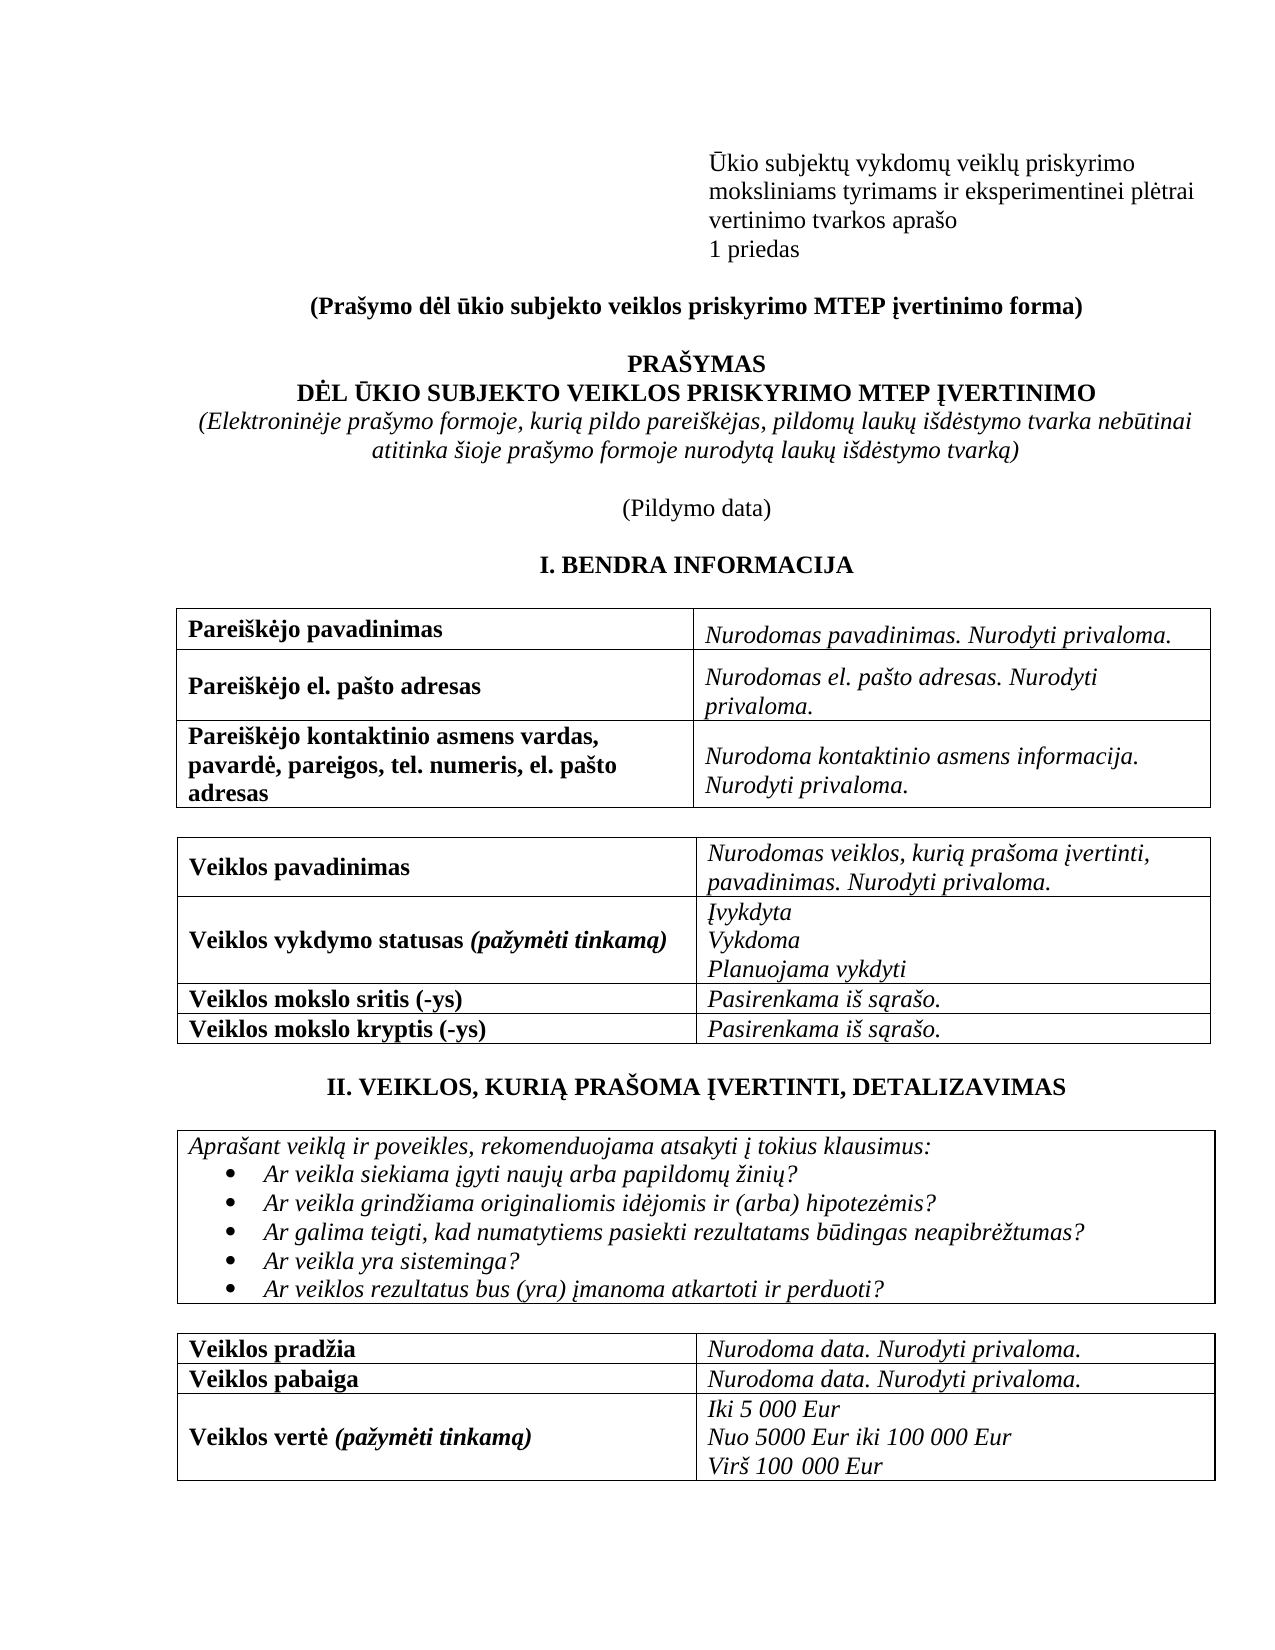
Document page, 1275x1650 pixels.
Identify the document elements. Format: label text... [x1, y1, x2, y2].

table_cell Veiklos vykdymo statusas (pažymėti tinkamą) [178, 897, 696, 983]
table_cell Pareiškėjo kontaktinio asmens vardas, pavardė, pareigos, tel. numeris, el. pašto adresas [177, 721, 693, 807]
table_header Nurodomas pavadinimas. Nurodyti privaloma. [694, 609, 1210, 649]
table_cell Pasirenkama iš sąrašo. [697, 984, 1210, 1013]
table_cell Pasirenkama iš sąrašo. [697, 1014, 1210, 1042]
table_header Veiklos pradžia [178, 1334, 696, 1363]
text Ūkio subjektų vykdomų veiklų priskyrimo [709, 148, 1216, 176]
table_cell Iki 5 000 Eur Nuo 5000 Eur iki 100 000 Eur Virš 100 000 Eur [697, 1394, 1214, 1480]
text PRAŠYMAS [177, 349, 1216, 378]
table_cell Veiklos pabaiga [178, 1364, 696, 1393]
table_cell Įvykdyta Vykdoma Planuojama vykdyti [697, 897, 1210, 983]
table_cell Veiklos mokslo kryptis (-ys) [178, 1014, 696, 1042]
table_cell Nurodoma kontaktinio asmens informacija. Nurodyti privaloma. [694, 721, 1210, 807]
table_cell Nurodomas el. pašto adresas. Nurodyti privaloma. [694, 650, 1210, 720]
text vertinimo tvarkos aprašo [709, 205, 1216, 234]
text DĖL ŪKIO SUBJEKTO VEIKLOS PRISKYRIMO MTEP ĮVERTINIMO [177, 378, 1216, 406]
table_cell Veiklos vertė (pažymėti tinkamą) [178, 1394, 696, 1480]
table_cell Veiklos mokslo sritis (-ys) [178, 984, 696, 1013]
table_header Nurodoma data. Nurodyti privaloma. [697, 1334, 1214, 1363]
table_cell Nurodoma data. Nurodyti privaloma. [697, 1364, 1214, 1393]
text I. BENDRA INFORMACIJA [177, 550, 1216, 579]
text moksliniams tyrimams ir eksperimentinei plėtrai [709, 176, 1216, 205]
text II. VEIKLOS, KURIĄ PRAŠOMA ĮVERTINTI, DETALIZAVIMAS [177, 1072, 1216, 1101]
table_header Nurodomas veiklos, kurią prašoma įvertinti, pavadinimas. Nurodyti privaloma. [697, 838, 1210, 896]
text (Prašymo dėl ūkio subjekto veiklos priskyrimo MTEP įvertinimo forma) [177, 291, 1216, 320]
text (Elektroninėje prašymo formoje, kurią pildo pareiškėjas, pildomų laukų išdėstymo tvarka nebūtinai atitinka šioje prašymo formoje nurodytą laukų išdėstymo tvarką) [177, 406, 1216, 464]
text (Pildymo data) [177, 493, 1216, 521]
table_header Pareiškėjo pavadinimas [177, 609, 693, 649]
text 1 priedas [709, 234, 1216, 263]
table_header Aprašant veiklą ir poveikles, rekomenduojama atsakyti į tokius klausimus:  Ar veikla siekiama įgyti naujų arba papildomų žinių?  Ar veikla grindžiama originaliomis idėjomis ir (arba) hipotezėmis?  Ar galima teigti, kad numatytiems pasiekti rezultatams būdingas neapibrėžtumas?  Ar veikla yra sisteminga?  Ar veiklos rezultatus bus (yra) įmanoma atkartoti ir perduoti? [178, 1131, 1214, 1303]
table_header Veiklos pavadinimas [178, 838, 696, 896]
table_cell Pareiškėjo el. pašto adresas [177, 650, 693, 720]
